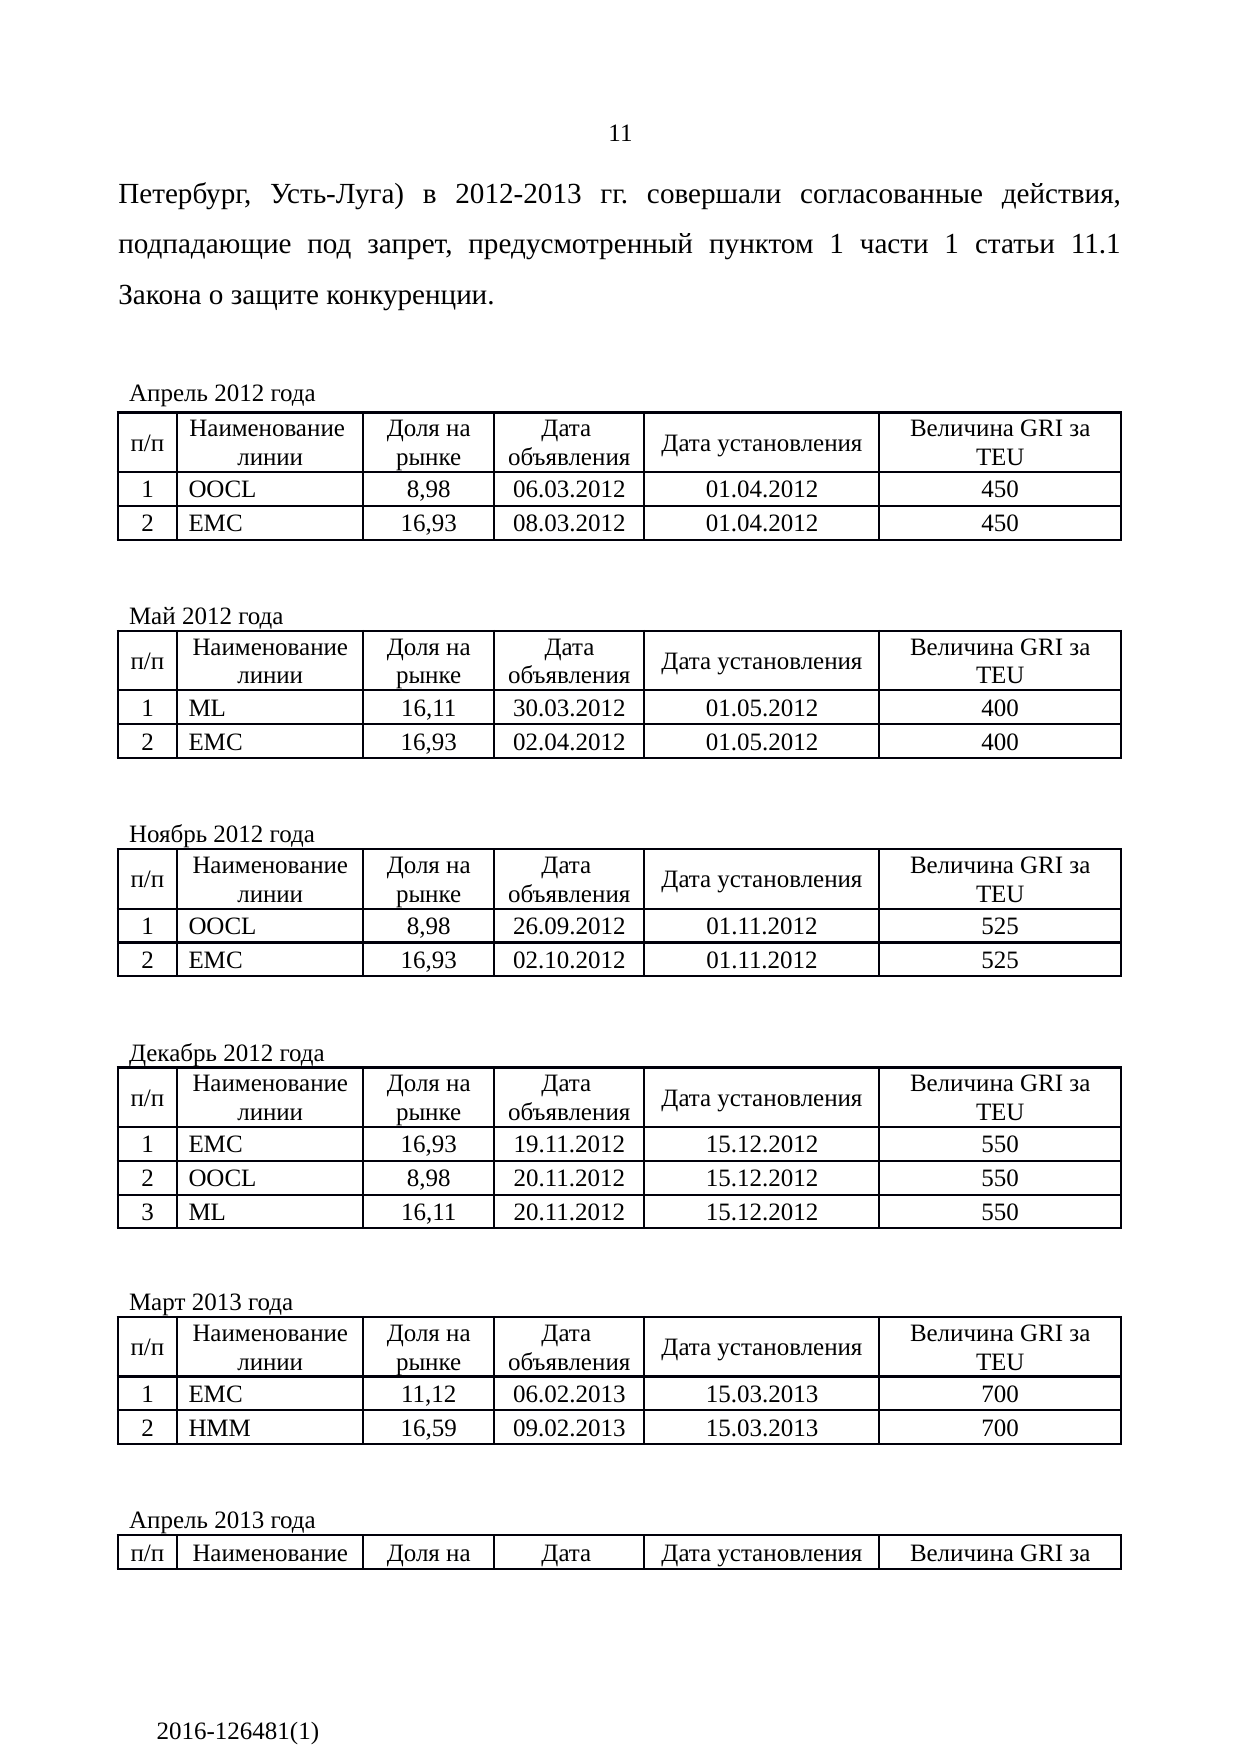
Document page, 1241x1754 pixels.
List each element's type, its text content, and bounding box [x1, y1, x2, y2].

text Петербург, Усть-Луга) в 2012-2013 гг. совершали согласованные действия, подпадающие под запрет, предусмотренный пунктом 1 части 1 статьи 11.1 Закона о защите конкуренции. [118, 176, 1122, 311]
table_cell Дата установления [645, 850, 878, 908]
table_cell 15.03.2013 [645, 1411, 878, 1443]
table_cell EMC [178, 944, 362, 975]
table_cell п/п [119, 1069, 176, 1126]
table_cell 08.03.2012 [495, 507, 643, 538]
table_cell Величина GRI за [880, 1536, 1120, 1568]
table_cell 2 [119, 1411, 176, 1443]
table_cell [177, 541, 363, 572]
table_cell OOCL [178, 1162, 362, 1193]
table_cell [879, 541, 1121, 572]
table_cell Дата установления [645, 1318, 878, 1375]
table_cell EMC [178, 507, 362, 538]
table_cell Доля на рынке [364, 1069, 493, 1126]
table_cell 16,11 [364, 691, 493, 723]
table_cell 525 [880, 910, 1120, 941]
table_cell [177, 1229, 363, 1282]
table_cell Наименование [178, 1536, 362, 1568]
table_cell [363, 759, 494, 791]
table_cell 2 [119, 507, 176, 538]
table_cell 02.10.2012 [495, 944, 643, 975]
table_cell Доля на рынке [364, 632, 493, 689]
table_cell 2 [119, 944, 176, 975]
table_cell Величина GRI за TEU [880, 1069, 1120, 1126]
table_cell [363, 1445, 494, 1477]
table_cell 20.11.2012 [495, 1196, 643, 1227]
table_cell 700 [880, 1378, 1120, 1409]
table_cell 19.11.2012 [495, 1128, 643, 1160]
table_cell 01.04.2012 [645, 473, 878, 505]
table_cell 20.11.2012 [495, 1162, 643, 1193]
table_cell OOCL [178, 910, 362, 941]
table_cell EMC [178, 1378, 362, 1409]
table_cell 1 [119, 910, 176, 941]
table_cell 26.09.2012 [495, 910, 643, 941]
table_cell 3 [119, 1196, 176, 1227]
table_cell Март 2013 года [118, 1282, 1121, 1316]
table_cell Дата установления [645, 414, 878, 471]
table_cell Дата [495, 1536, 643, 1568]
table_cell EMC [178, 1128, 362, 1160]
table_cell 01.11.2012 [645, 910, 878, 941]
table_cell 16,11 [364, 1196, 493, 1227]
table_cell [363, 541, 494, 572]
table_cell [879, 1229, 1121, 1282]
table_cell [118, 759, 177, 791]
table_cell [177, 1445, 363, 1477]
table_cell [118, 541, 177, 572]
table_cell [644, 759, 879, 791]
table_cell Наименование линии [178, 414, 362, 471]
table_cell [879, 977, 1121, 1009]
table_cell 1 [119, 1378, 176, 1409]
table_cell EMC [178, 725, 362, 757]
table_cell 16,93 [364, 944, 493, 975]
table_cell 700 [880, 1411, 1120, 1443]
table_cell Доля на [364, 1536, 493, 1568]
table_cell Величина GRI за TEU [880, 1318, 1120, 1375]
table_cell Доля на рынке [364, 414, 493, 471]
table_cell ML [178, 691, 362, 723]
table_cell Апрель 2013 года [118, 1477, 1121, 1534]
table_cell Дата объявления [495, 632, 643, 689]
table_cell 550 [880, 1128, 1120, 1160]
table_cell [644, 1445, 879, 1477]
table_cell [494, 541, 644, 572]
table_cell Дата установления [645, 632, 878, 689]
table_cell Дата объявления [495, 850, 643, 908]
table_cell 01.04.2012 [645, 507, 878, 538]
table_cell 30.03.2012 [495, 691, 643, 723]
table_cell 02.04.2012 [495, 725, 643, 757]
table_cell 09.02.2013 [495, 1411, 643, 1443]
table_cell Наименование линии [178, 850, 362, 908]
table_cell 2 [119, 1162, 176, 1193]
table_cell [177, 759, 363, 791]
table_cell 01.11.2012 [645, 944, 878, 975]
table_cell Дата объявления [495, 1069, 643, 1126]
table_cell Наименование линии [178, 1318, 362, 1375]
table_cell 06.02.2013 [495, 1378, 643, 1409]
table_cell Наименование линии [178, 1069, 362, 1126]
table_cell п/п [119, 1536, 176, 1568]
table_cell Величина GRI за TEU [880, 414, 1120, 471]
table_cell Май 2012 года [118, 572, 1121, 630]
table_cell [644, 977, 879, 1009]
table_cell Дата объявления [495, 1318, 643, 1375]
table_cell 16,93 [364, 1128, 493, 1160]
table_cell 16,59 [364, 1411, 493, 1443]
table_cell 550 [880, 1162, 1120, 1193]
table_cell 15.12.2012 [645, 1128, 878, 1160]
table_cell 400 [880, 725, 1120, 757]
table_cell п/п [119, 1318, 176, 1375]
table_cell 525 [880, 944, 1120, 975]
table_cell 15.12.2012 [645, 1162, 878, 1193]
table_cell 8,98 [364, 910, 493, 941]
table_cell 01.05.2012 [645, 691, 878, 723]
table_cell HMM [178, 1411, 362, 1443]
table_cell OOCL [178, 473, 362, 505]
table_cell 11,12 [364, 1378, 493, 1409]
table_cell 400 [880, 691, 1120, 723]
table_cell 01.05.2012 [645, 725, 878, 757]
table_cell Наименование линии [178, 632, 362, 689]
table_cell 15.03.2013 [645, 1378, 878, 1409]
table_cell 8,98 [364, 473, 493, 505]
table_cell 2 [119, 725, 176, 757]
table_cell [494, 1445, 644, 1477]
table_cell Дата установления [645, 1536, 878, 1568]
table_cell 06.03.2012 [495, 473, 643, 505]
table_cell ML [178, 1196, 362, 1227]
table_cell Величина GRI за TEU [880, 632, 1120, 689]
table_cell [879, 759, 1121, 791]
table_cell [118, 1229, 177, 1282]
table_cell [494, 1229, 644, 1282]
table_cell Величина GRI за TEU [880, 850, 1120, 908]
table_cell 16,93 [364, 725, 493, 757]
table_cell Дата установления [645, 1069, 878, 1126]
table_cell п/п [119, 850, 176, 908]
table_cell 450 [880, 507, 1120, 538]
table_cell Декабрь 2012 года [118, 1009, 1121, 1066]
table_cell 450 [880, 473, 1120, 505]
table_cell 1 [119, 1128, 176, 1160]
table_cell Доля на рынке [364, 1318, 493, 1375]
table_cell п/п [119, 632, 176, 689]
table_cell [363, 977, 494, 1009]
table_cell 15.12.2012 [645, 1196, 878, 1227]
table_cell [879, 1445, 1121, 1477]
table_cell 1 [119, 473, 176, 505]
table_header Апрель 2012 года [118, 378, 1121, 411]
table_cell [494, 759, 644, 791]
table_cell [177, 977, 363, 1009]
table_cell [494, 977, 644, 1009]
table_cell [363, 1229, 494, 1282]
table_cell [118, 1445, 177, 1477]
table_cell [644, 541, 879, 572]
table_cell Дата объявления [495, 414, 643, 471]
table_cell Ноябрь 2012 года [118, 791, 1121, 848]
table_cell 8,98 [364, 1162, 493, 1193]
table_cell 16,93 [364, 507, 493, 538]
table_cell [118, 977, 177, 1009]
table_cell Доля на рынке [364, 850, 493, 908]
table_cell 550 [880, 1196, 1120, 1227]
table_cell [644, 1229, 879, 1282]
table_cell п/п [119, 414, 176, 471]
table_cell 1 [119, 691, 176, 723]
